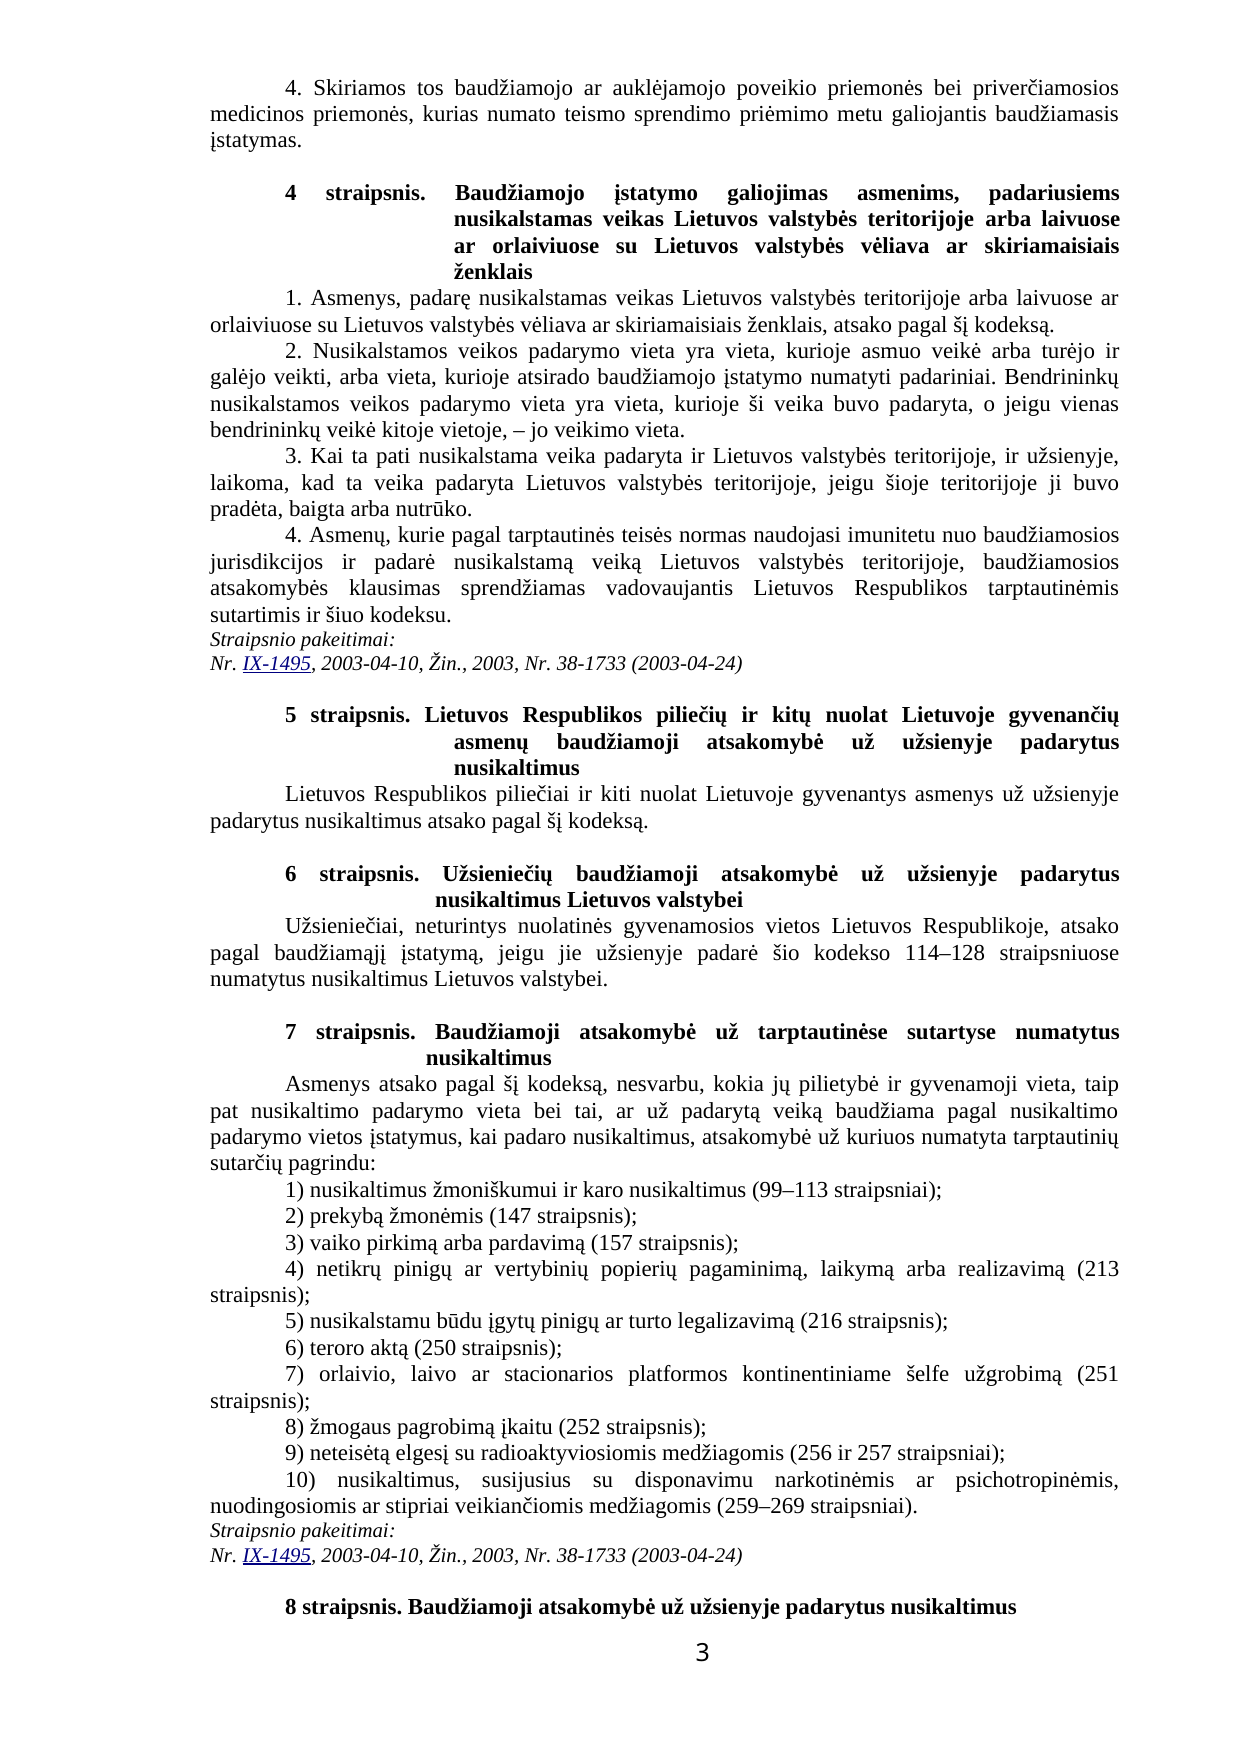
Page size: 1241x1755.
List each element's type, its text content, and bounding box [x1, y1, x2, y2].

text 4. Asmenų, kurie pagal tarptautinės teisės normas naudojasi imunitetu nuo baudžiamosios jurisdikcijos ir padarė nusikalstamą veiką Lietuvos valstybės teritorijoje, baudžiamosios atsakomybės klausimas sprendžiamas vadovaujantis Lietuvos Respublikos tarptautinėmis sutartimis ir šiuo kodeksu. [210, 522, 1120, 627]
text 2) prekybą žmonėmis (147 straipsnis); [210, 1202, 1120, 1228]
text 5) nusikalstamu būdu įgytų pinigų ar turto legalizavimą (216 straipsnis); [210, 1308, 1120, 1334]
text 4. Skiriamos tos baudžiamojo ar auklėjamojo poveikio priemonės bei priverčiamosios medicinos priemonės, kurias numato teismo sprendimo priėmimo metu galiojantis baudžiamasis įstatymas. [210, 73, 1120, 153]
text 6 straipsnis. Užsieniečių baudžiamoji atsakomybė už užsienyje padarytus nusikaltimus Lietuvos valstybei [285, 859, 1120, 912]
text 3) vaiko pirkimą arba pardavimą (157 straipsnis); [210, 1228, 1120, 1255]
text Asmenys atsako pagal šį kodeksą, nesvarbu, kokia jų pilietybė ir gyvenamoji vieta, taip pat nusikaltimo padarymo vieta bei tai, ar už padarytą veiką baudžiama pagal nusikaltimo padarymo vietos įstatymus, kai padaro nusikaltimus, atsakomybė už kuriuos numatyta tarptautinių sutarčių pagrindu: [210, 1070, 1120, 1176]
text 4 straipsnis. Baudžiamojo įstatymo galiojimas asmenims, padariusiems nusikalstamas veikas Lietuvos valstybės teritorijoje arba laivuose ar orlaiviuose su Lietuvos valstybės vėliava ar skiriamaisiais ženklais [285, 179, 1120, 284]
text 4) netikrų pinigų ar vertybinių popierių pagaminimą, laikymą arba realizavimą (213 straipsnis); [210, 1255, 1120, 1308]
text 1) nusikaltimus žmoniškumui ir karo nusikaltimus (99–113 straipsniai); [210, 1176, 1120, 1202]
text Lietuvos Respublikos piliečiai ir kiti nuolat Lietuvoje gyvenantys asmenys už užsienyje padarytus nusikaltimus atsako pagal šį kodeksą. [210, 781, 1120, 833]
text Nr. IX-1495, 2003-04-10, Žin., 2003, Nr. 38-1733 (2003-04-24) [210, 651, 1120, 675]
text 5 straipsnis. Lietuvos Respublikos piliečių ir kitų nuolat Lietuvoje gyvenančių asmenų baudžiamoji atsakomybė už užsienyje padarytus nusikaltimus [285, 701, 1120, 781]
title 7) orlaivio, laivo ar stacionarios platformos kontinentiniame šelfe užgrobimą (251 straipsnis); [210, 1360, 1120, 1413]
text 1. Asmenys, padarę nusikalstamas veikas Lietuvos valstybės teritorijoje arba laivuose ar orlaiviuose su Lietuvos valstybės vėliava ar skiriamaisiais ženklais, atsako pagal šį kodeksą. [210, 284, 1120, 337]
text 8) žmogaus pagrobimą įkaitu (252 straipsnis); [210, 1413, 1120, 1439]
text 6) teroro aktą (250 straipsnis); [210, 1334, 1120, 1360]
text 2. Nusikalstamos veikos padarymo vieta yra vieta, kurioje asmuo veikė arba turėjo ir galėjo veikti, arba vieta, kurioje atsirado baudžiamojo įstatymo numatyti padariniai. Bendrininkų nusikalstamos veikos padarymo vieta yra vieta, kurioje ši veika buvo padaryta, o jeigu vienas bendrininkų veikė kitoje vietoje, – jo veikimo vieta. [210, 337, 1120, 442]
text Užsieniečiai, neturintys nuolatinės gyvenamosios vietos Lietuvos Respublikoje, atsako pagal baudžiamąjį įstatymą, jeigu jie užsienyje padarė šio kodekso 114–128 straipsniuose numatytus nusikaltimus Lietuvos valstybei. [210, 912, 1120, 991]
text Straipsnio pakeitimai: [210, 627, 1120, 651]
text 9) neteisėtą elgesį su radioaktyviosiomis medžiagomis (256 ir 257 straipsniai); [210, 1439, 1120, 1466]
text 10) nusikaltimus, susijusius su disponavimu narkotinėmis ar psichotropinėmis, nuodingosiomis ar stipriai veikiančiomis medžiagomis (259–269 straipsniai). [210, 1466, 1120, 1518]
text 7 straipsnis. Baudžiamoji atsakomybė už tarptautinėse sutartyse numatytus nusikaltimus [285, 1018, 1120, 1070]
text Straipsnio pakeitimai: [210, 1518, 1120, 1542]
text 3. Kai ta pati nusikalstama veika padaryta ir Lietuvos valstybės teritorijoje, ir užsienyje, laikoma, kad ta veika padaryta Lietuvos valstybės teritorijoje, jeigu šioje teritorijoje ji buvo pradėta, baigta arba nutrūko. [210, 442, 1120, 522]
text Nr. IX-1495, 2003-04-10, Žin., 2003, Nr. 38-1733 (2003-04-24) [210, 1542, 1120, 1567]
text 8 straipsnis. Baudžiamoji atsakomybė už užsienyje padarytus nusikaltimus [210, 1593, 1120, 1619]
